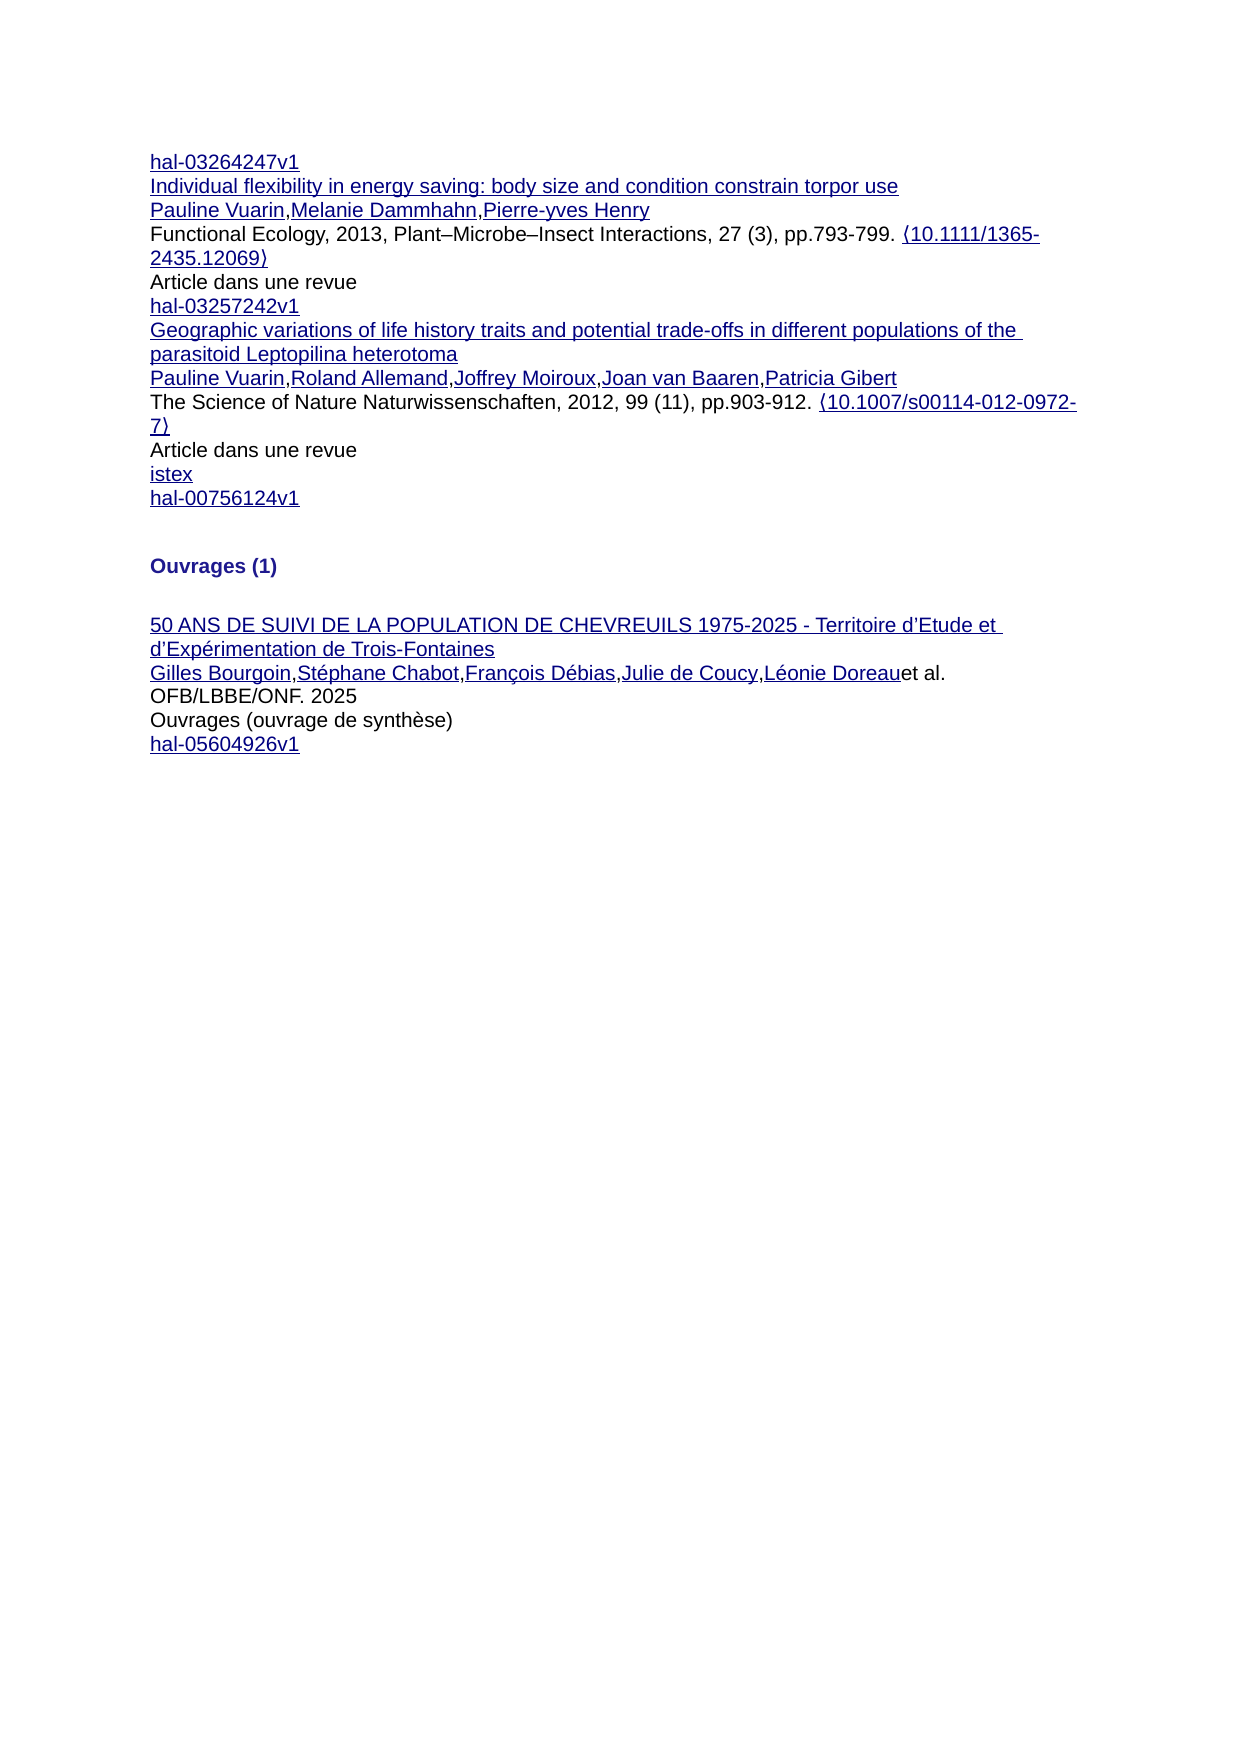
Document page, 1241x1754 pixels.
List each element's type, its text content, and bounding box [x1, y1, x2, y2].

subtitle Ouvrages (1) [150, 554, 1090, 578]
table_cell Individual flexibility in energy saving: body size and condition constrain torpor use Pauline Vuarin,Melanie Dammhahn,Pierre‐yves Henry Functional Ecology, 2013, Plant–Microbe–Insect Interactions, 27 (3), pp.793-799. ⟨10.1111/1365-2435.12069⟩ Article dans une revue hal-03257242v1 [150, 174, 1090, 318]
table_header 50 ANS DE SUIVI DE LA POPULATION DE CHEVREUILS 1975-2025 - Territoire d’Etude et d’Expérimentation de Trois-Fontaines Gilles Bourgoin,Stéphane Chabot,François Débias,Julie de Coucy,Léonie Doreauet al. OFB/LBBE/ONF. 2025 Ouvrages (ouvrage de synthèse) hal-05604926v1 [150, 613, 1090, 756]
table_cell Geographic variations of life history traits and potential trade-offs in different populations of the parasitoid Leptopilina heterotoma Pauline Vuarin,Roland Allemand,Joffrey Moiroux,Joan van Baaren,Patricia Gibert The Science of Nature Naturwissenschaften, 2012, 99 (11), pp.903-912. ⟨10.1007/s00114-012-0972-7⟩ Article dans une revue istex hal-00756124v1 [150, 318, 1090, 509]
table_cell hal-03264247v1 [150, 150, 1090, 174]
